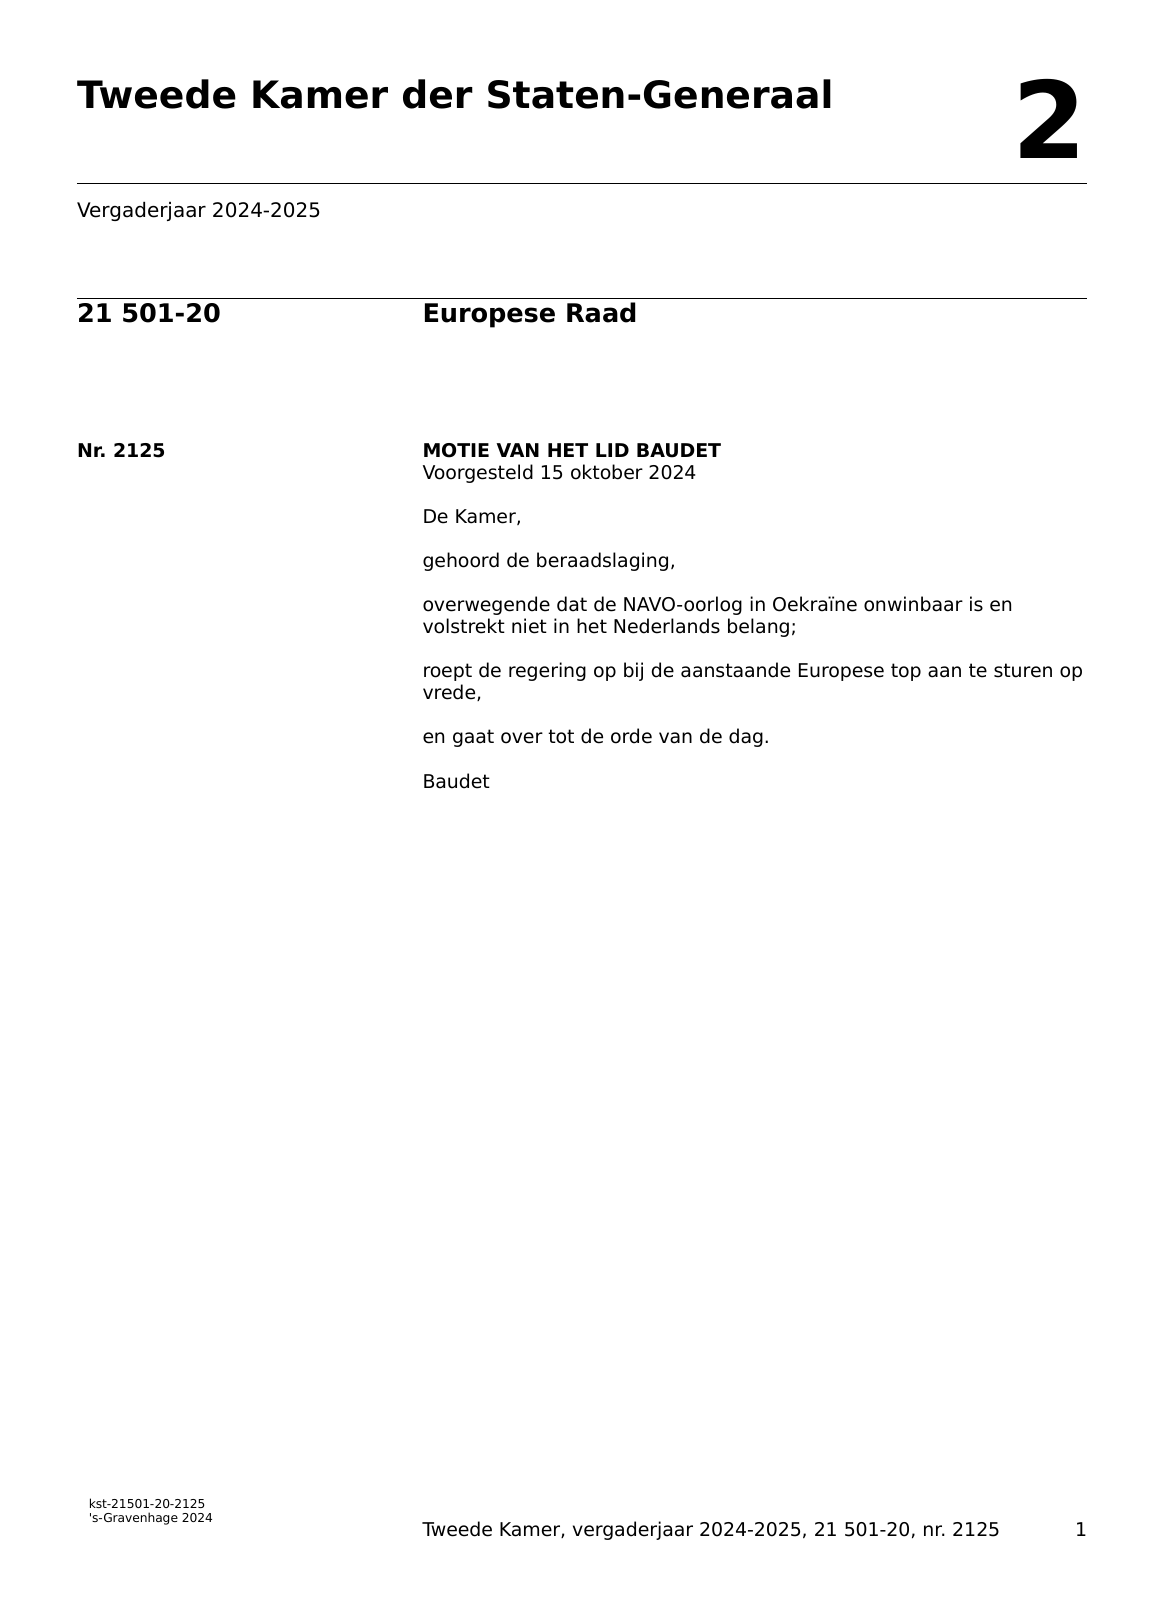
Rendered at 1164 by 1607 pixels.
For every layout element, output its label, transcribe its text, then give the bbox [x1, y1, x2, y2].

table_cell Vergaderjaar 2024-2025 [77, 184, 1087, 298]
text 's-Gravenhage 2024 [88, 1511, 323, 1525]
text De Kamer, [422, 506, 1087, 528]
table_header 2 [886, 59, 1087, 183]
subtitle Nr. 2125 MOTIE VAN HET LID BAUDET [77, 440, 1087, 462]
text overwegende dat de NAVO-oorlog in Oekraïne onwinbaar is en volstrekt niet in het Nederlands belang; [422, 594, 1087, 638]
text Baudet [422, 771, 1087, 793]
text kst-21501-20-2125 [88, 1497, 323, 1511]
text gehoord de beraadslaging, [422, 550, 1087, 572]
table_header Tweede Kamer der Staten-Generaal [77, 59, 886, 183]
text Voorgesteld 15 oktober 2024 [422, 462, 1087, 484]
text en gaat over tot de orde van de dag. [422, 726, 1087, 748]
text roept de regering op bij de aanstaande Europese top aan te sturen op vrede, [422, 660, 1087, 704]
subtitle 21 501-20 Europese Raad [77, 299, 1087, 329]
